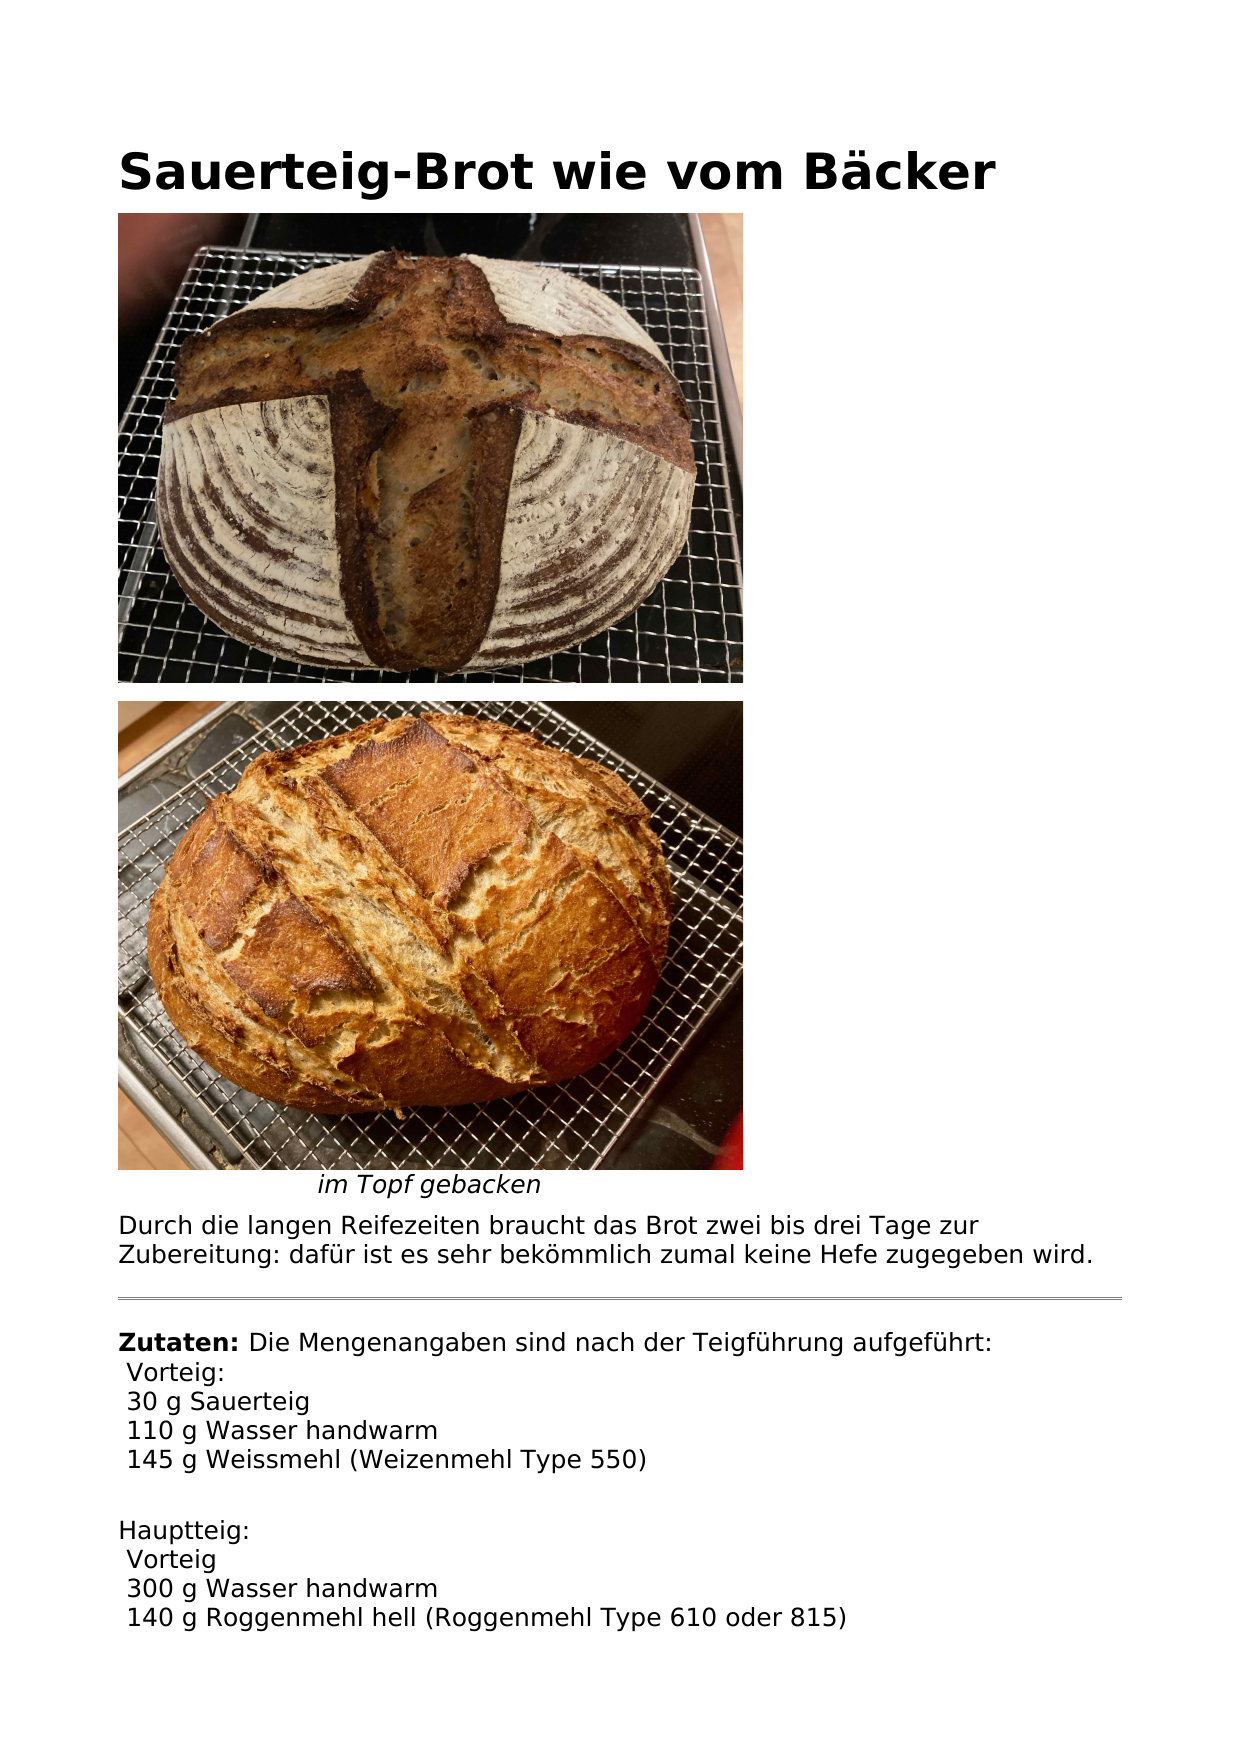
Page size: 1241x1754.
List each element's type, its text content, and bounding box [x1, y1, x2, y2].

text Hauptteig: Vorteig 300 g Wasser handwarm 140 g Roggenmehl hell (Roggenmehl Type 610 oder 815) [118, 1516, 1122, 1633]
picture [118, 213, 744, 683]
subtitle Sauerteig-Brot wie vom Bäcker [118, 143, 1122, 201]
text Zutaten: Die Mengenangaben sind nach der Teigführung aufgeführt: Vorteig: 30 g Sauerteig 110 g Wasser handwarm 145 g Weissmehl (Weizenmehl Type 550) [118, 1329, 1122, 1504]
picture [118, 701, 744, 1170]
text im Topf gebacken [118, 1170, 743, 1199]
text Durch die langen Reifezeiten braucht das Brot zwei bis drei Tage zur Zubereitung: dafür ist es sehr bekömmlich zumal keine Hefe zugegeben wird. [118, 1211, 1122, 1270]
